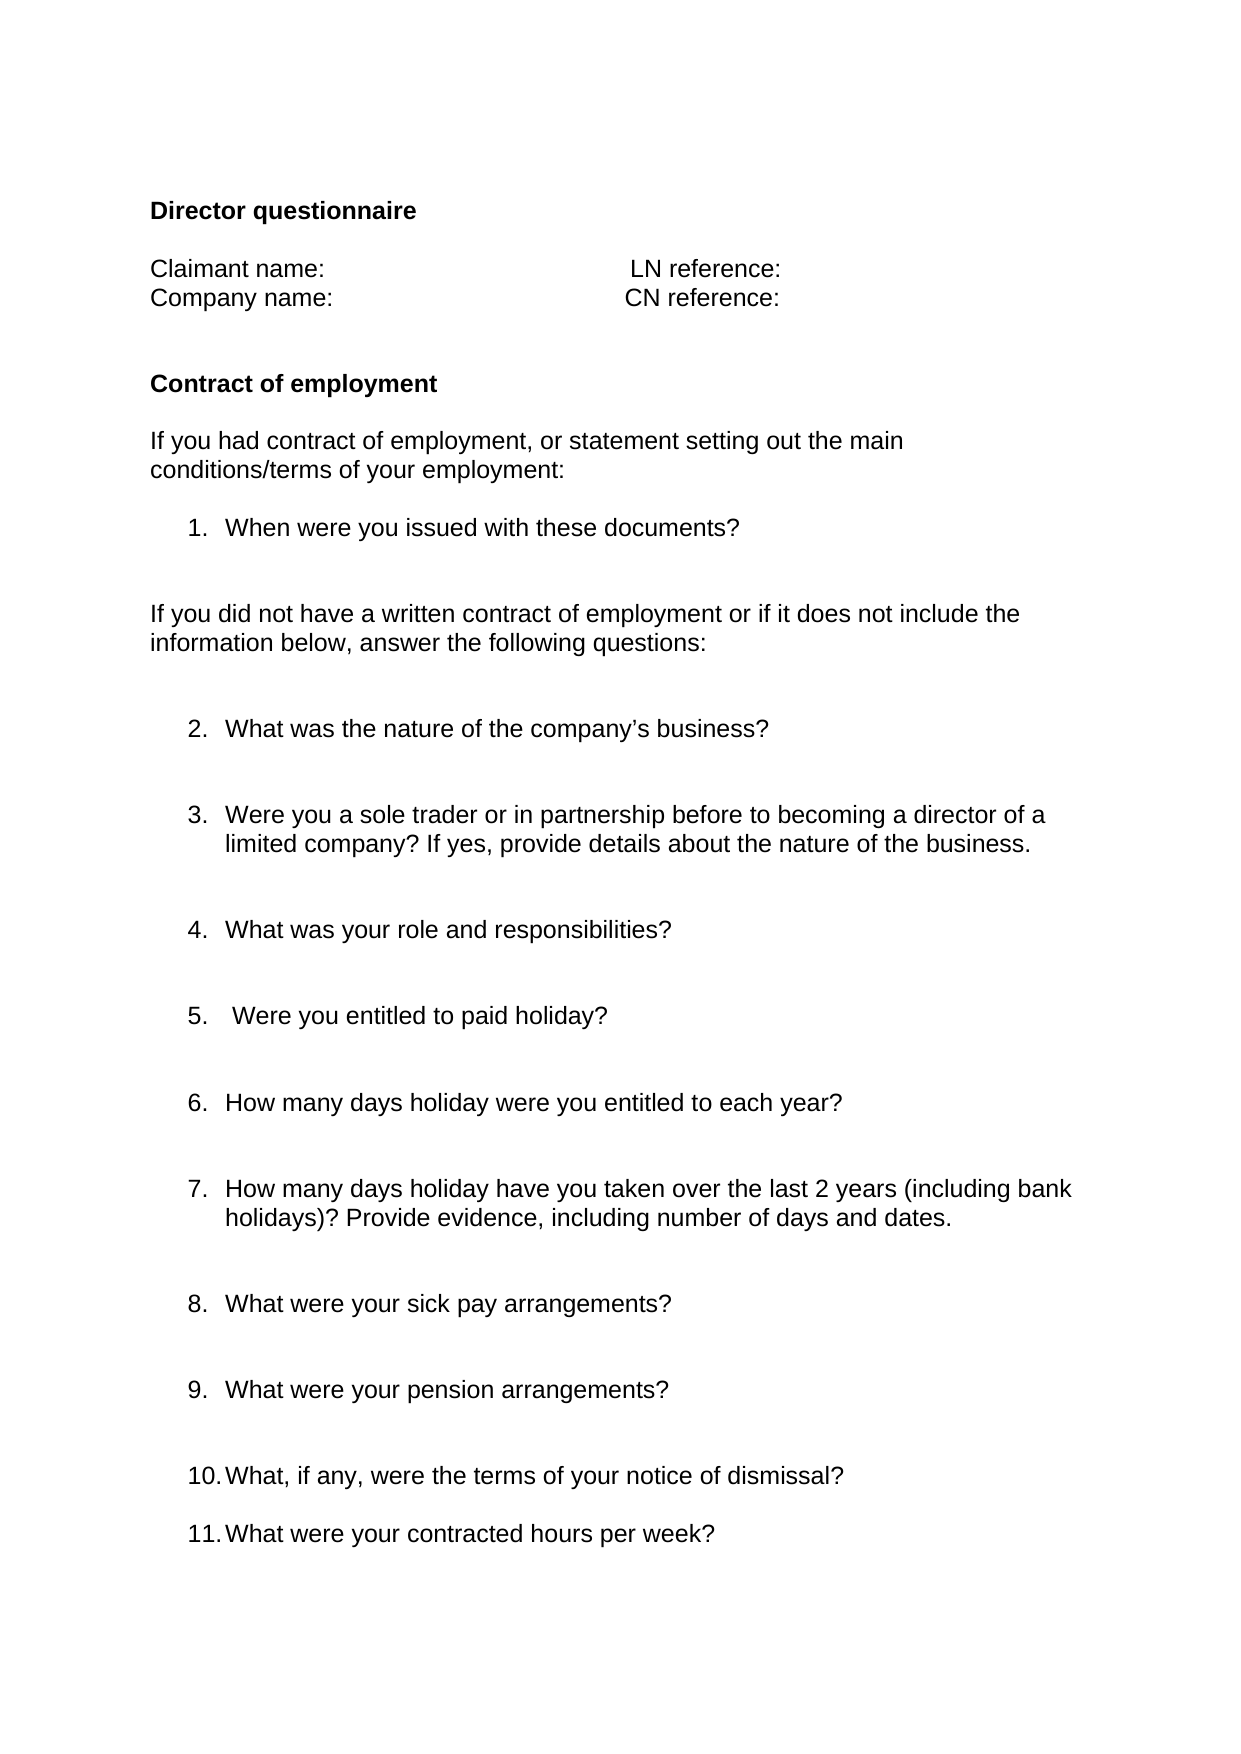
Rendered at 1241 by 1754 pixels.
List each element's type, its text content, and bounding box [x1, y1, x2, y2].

text Director questionnaire [150, 196, 1090, 225]
list Were you entitled to paid holiday? [187, 1001, 1090, 1030]
list What was your role and responsibilities? [187, 915, 1090, 944]
list What were your sick pay arrangements? [187, 1289, 1090, 1318]
list What, if any, were the terms of your notice of dismissal? [187, 1461, 1090, 1490]
list How many days holiday were you entitled to each year? [187, 1088, 1090, 1116]
text If you did not have a written contract of employment or if it does not include the information below, answer the following questions: [150, 599, 1090, 656]
list What were your contracted hours per week? [187, 1519, 1090, 1548]
list How many days holiday have you taken over the last 2 years (including bank holidays)? Provide evidence, including number of days and dates. [187, 1174, 1090, 1231]
text If you had contract of employment, or statement setting out the main conditions/terms of your employment: [150, 426, 1090, 484]
list What was the nature of the company’s business? [187, 714, 1090, 743]
text Company name: CN reference: [150, 283, 1090, 311]
text Contract of employment [150, 369, 1090, 398]
list When were you issued with these documents? [187, 513, 1090, 541]
list What were your pension arrangements? [187, 1375, 1090, 1404]
text Claimant name: LN reference: [150, 254, 1090, 283]
list Were you a sole trader or in partnership before to becoming a director of a limited company? If yes, provide details about the nature of the business. [187, 800, 1090, 858]
